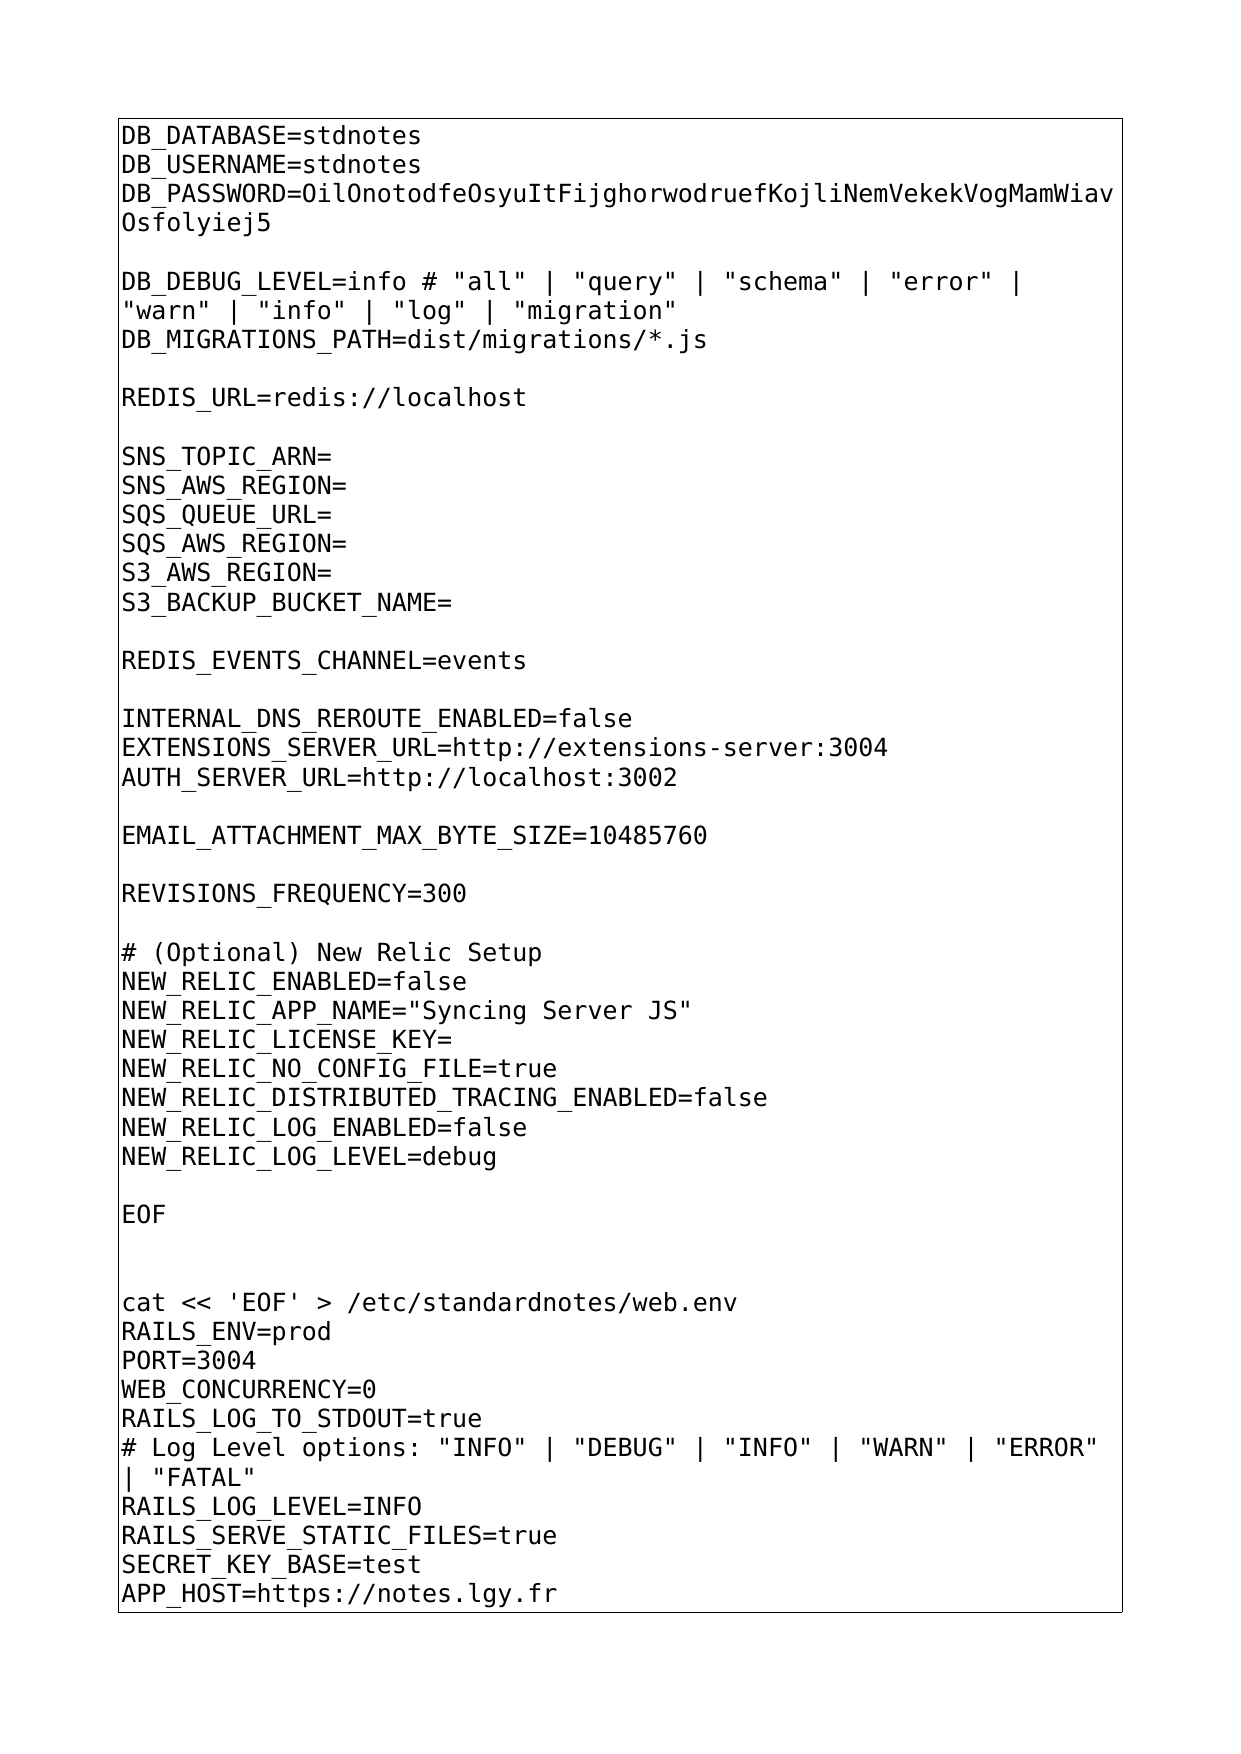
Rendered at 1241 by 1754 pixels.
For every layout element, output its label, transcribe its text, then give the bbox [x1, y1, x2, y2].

table_header DB_DATABASE=stdnotes DB_USERNAME=stdnotes DB_PASSWORD=OilOnotodfeOsyuItFijghorwodruefKojliNemVekekVogMamWiavOsfolyiej5 DB_DEBUG_LEVEL=info # "all" | "query" | "schema" | "error" | "warn" | "info" | "log" | "migration" DB_MIGRATIONS_PATH=dist/migrations/*.js REDIS_URL=redis://localhost SNS_TOPIC_ARN= SNS_AWS_REGION= SQS_QUEUE_URL= SQS_AWS_REGION= S3_AWS_REGION= S3_BACKUP_BUCKET_NAME= REDIS_EVENTS_CHANNEL=events INTERNAL_DNS_REROUTE_ENABLED=false EXTENSIONS_SERVER_URL=http://extensions-server:3004 AUTH_SERVER_URL=http://localhost:3002 EMAIL_ATTACHMENT_MAX_BYTE_SIZE=10485760 REVISIONS_FREQUENCY=300 # (Optional) New Relic Setup NEW_RELIC_ENABLED=false NEW_RELIC_APP_NAME="Syncing Server JS" NEW_RELIC_LICENSE_KEY= NEW_RELIC_NO_CONFIG_FILE=true NEW_RELIC_DISTRIBUTED_TRACING_ENABLED=false NEW_RELIC_LOG_ENABLED=false NEW_RELIC_LOG_LEVEL=debug EOF cat << 'EOF' > /etc/standardnotes/web.env RAILS_ENV=prod PORT=3004 WEB_CONCURRENCY=0 RAILS_LOG_TO_STDOUT=true # Log Level options: "INFO" | "DEBUG" | "INFO" | "WARN" | "ERROR" | "FATAL" RAILS_LOG_LEVEL=INFO RAILS_SERVE_STATIC_FILES=true SECRET_KEY_BASE=test APP_HOST=https://notes.lgy.fr [119, 119, 1122, 1612]
